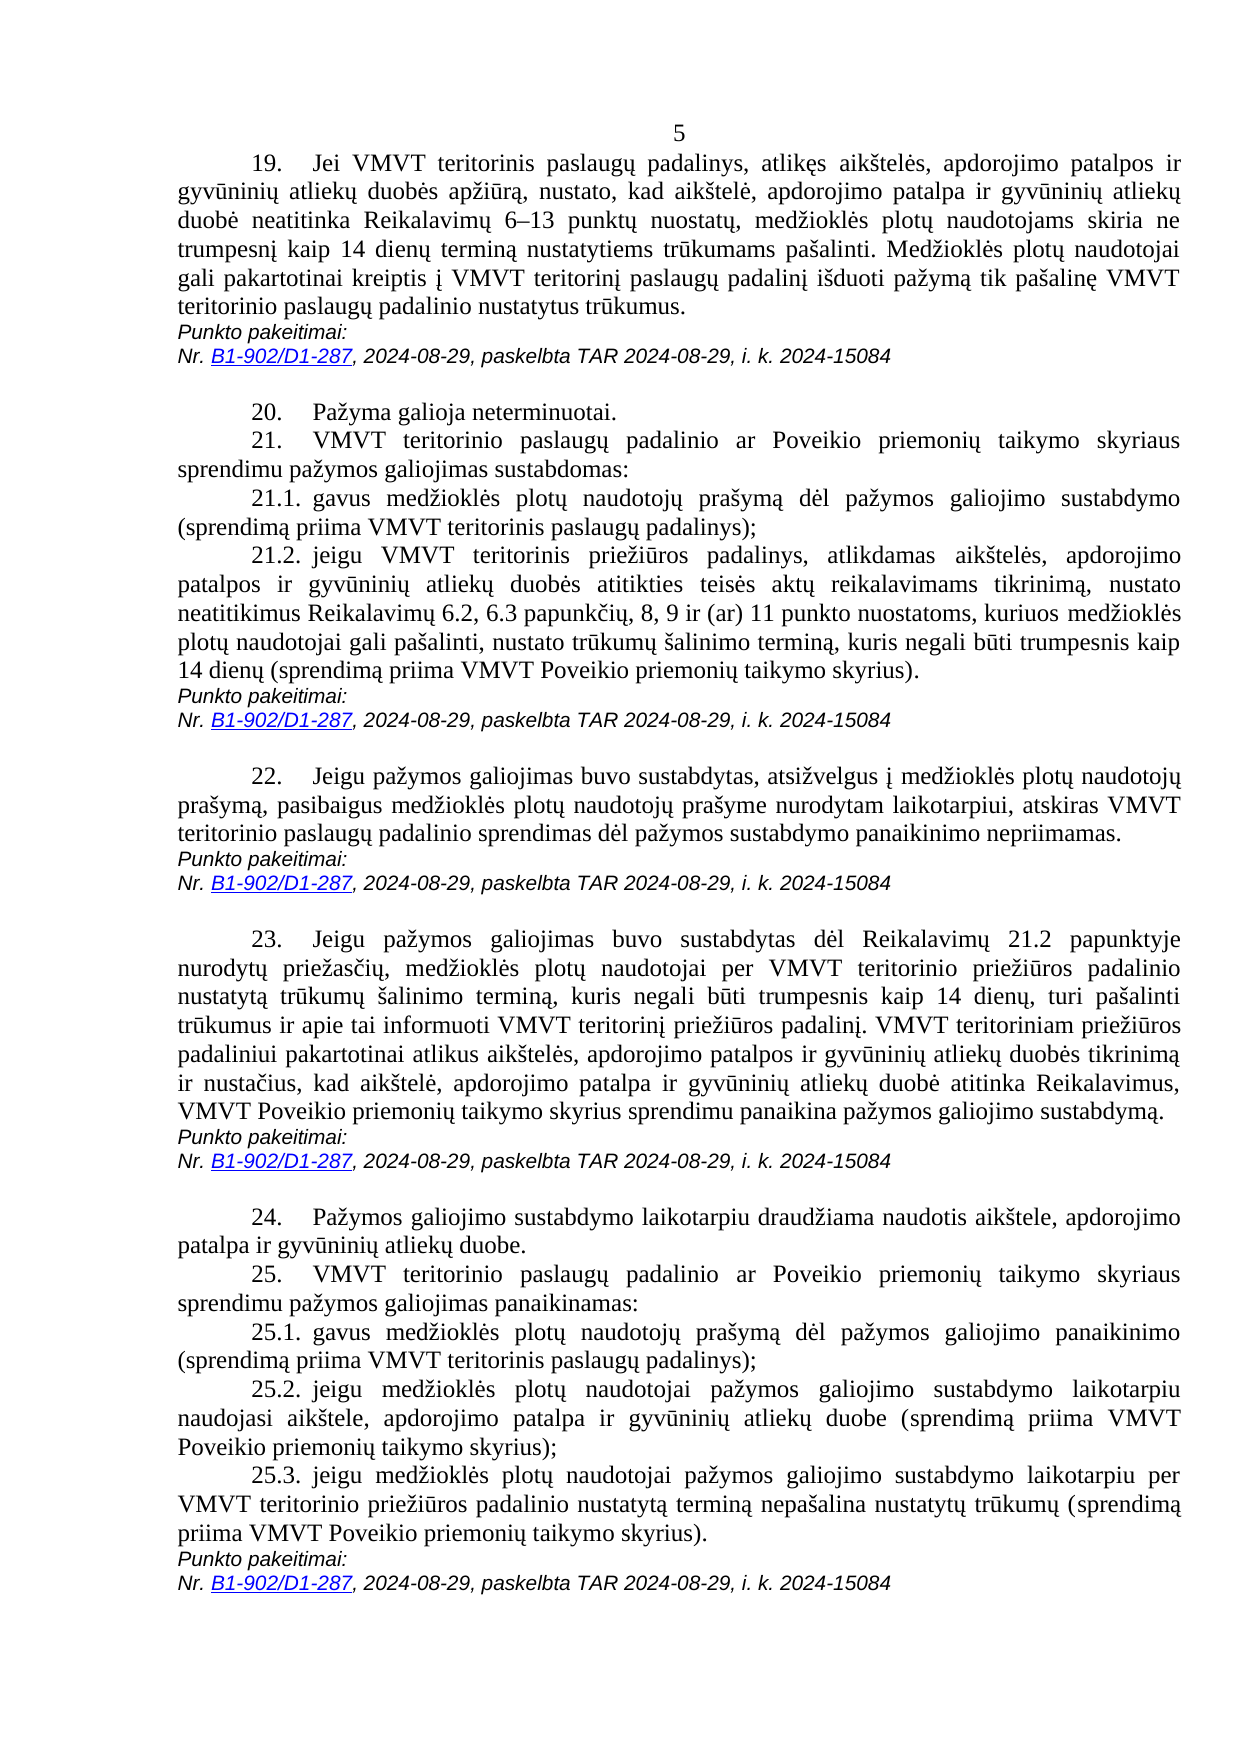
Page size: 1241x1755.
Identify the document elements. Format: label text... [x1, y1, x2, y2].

text 19. Jei VMVT teritorinis paslaugų padalinys, atlikęs aikštelės, apdorojimo patalpos ir gyvūninių atliekų duobės apžiūrą, nustato, kad aikštelė, apdorojimo patalpa ir gyvūninių atliekų duobė neatitinka Reikalavimų 6–13 punktų nuostatų, medžioklės plotų naudotojams skiria ne trumpesnį kaip 14 dienų terminą nustatytiems trūkumams pašalinti. Medžioklės plotų naudotojai gali pakartotinai kreiptis į VMVT teritorinį paslaugų padalinį išduoti pažymą tik pašalinę VMVT teritorinio paslaugų padalinio nustatytus trūkumus. [177, 148, 1181, 320]
text 25. VMVT teritorinio paslaugų padalinio ar Poveikio priemonių taikymo skyriaus sprendimu pažymos galiojimas panaikinamas: [177, 1259, 1181, 1317]
text Punkto pakeitimai: [177, 1547, 1181, 1571]
text 25.1. gavus medžioklės plotų naudotojų prašymą dėl pažymos galiojimo panaikinimo (sprendimą priima VMVT teritorinis paslaugų padalinys); [177, 1317, 1181, 1374]
text 22. Jeigu pažymos galiojimas buvo sustabdytas, atsižvelgus į medžioklės plotų naudotojų prašymą, pasibaigus medžioklės plotų naudotojų prašyme nurodytam laikotarpiui, atskiras VMVT teritorinio paslaugų padalinio sprendimas dėl pažymos sustabdymo panaikinimo nepriimamas. [177, 761, 1181, 847]
text Punkto pakeitimai: [177, 320, 1181, 344]
text Nr. B1-902/D1-287, 2024-08-29, paskelbta TAR 2024-08-29, i. k. 2024-15084 [177, 708, 1181, 732]
text Punkto pakeitimai: [177, 684, 1181, 708]
text 24. Pažymos galiojimo sustabdymo laikotarpiu draudžiama naudotis aikštele, apdorojimo patalpa ir gyvūninių atliekų duobe. [177, 1202, 1181, 1259]
text 25.2. jeigu medžioklės plotų naudotojai pažymos galiojimo sustabdymo laikotarpiu naudojasi aikštele, apdorojimo patalpa ir gyvūninių atliekų duobe (sprendimą priima VMVT Poveikio priemonių taikymo skyrius); [177, 1374, 1181, 1461]
text Punkto pakeitimai: [177, 847, 1181, 871]
text 21.2. jeigu VMVT teritorinis priežiūros padalinys, atlikdamas aikštelės, apdorojimo patalpos ir gyvūninių atliekų duobės atitikties teisės aktų reikalavimams tikrinimą, nustato neatitikimus Reikalavimų 6.2, 6.3 papunkčių, 8, 9 ir (ar) 11 punkto nuostatoms, kuriuos medžioklės plotų naudotojai gali pašalinti, nustato trūkumų šalinimo terminą, kuris negali būti trumpesnis kaip 14 dienų (sprendimą priima VMVT Poveikio priemonių taikymo skyrius). [177, 541, 1181, 684]
text 21.1. gavus medžioklės plotų naudotojų prašymą dėl pažymos galiojimo sustabdymo (sprendimą priima VMVT teritorinis paslaugų padalinys); [177, 483, 1181, 541]
text 25.3. jeigu medžioklės plotų naudotojai pažymos galiojimo sustabdymo laikotarpiu per VMVT teritorinio priežiūros padalinio nustatytą terminą nepašalina nustatytų trūkumų (sprendimą priima VMVT Poveikio priemonių taikymo skyrius). [177, 1461, 1181, 1547]
text Nr. B1-902/D1-287, 2024-08-29, paskelbta TAR 2024-08-29, i. k. 2024-15084 [177, 1149, 1181, 1173]
text 20. Pažyma galioja neterminuotai. [177, 397, 1181, 426]
text Nr. B1-902/D1-287, 2024-08-29, paskelbta TAR 2024-08-29, i. k. 2024-15084 [177, 344, 1181, 368]
text Nr. B1-902/D1-287, 2024-08-29, paskelbta TAR 2024-08-29, i. k. 2024-15084 [177, 1571, 1181, 1595]
text Nr. B1-902/D1-287, 2024-08-29, paskelbta TAR 2024-08-29, i. k. 2024-15084 [177, 871, 1181, 895]
text 21. VMVT teritorinio paslaugų padalinio ar Poveikio priemonių taikymo skyriaus sprendimu pažymos galiojimas sustabdomas: [177, 426, 1181, 483]
text 23. Jeigu pažymos galiojimas buvo sustabdytas dėl Reikalavimų 21.2 papunktyje nurodytų priežasčių, medžioklės plotų naudotojai per VMVT teritorinio priežiūros padalinio nustatytą trūkumų šalinimo terminą, kuris negali būti trumpesnis kaip 14 dienų, turi pašalinti trūkumus ir apie tai informuoti VMVT teritorinį priežiūros padalinį. VMVT teritoriniam priežiūros padaliniui pakartotinai atlikus aikštelės, apdorojimo patalpos ir gyvūninių atliekų duobės tikrinimą ir nustačius, kad aikštelė, apdorojimo patalpa ir gyvūninių atliekų duobė atitinka Reikalavimus, VMVT Poveikio priemonių taikymo skyrius sprendimu panaikina pažymos galiojimo sustabdymą. [177, 924, 1181, 1125]
text Punkto pakeitimai: [177, 1125, 1181, 1149]
